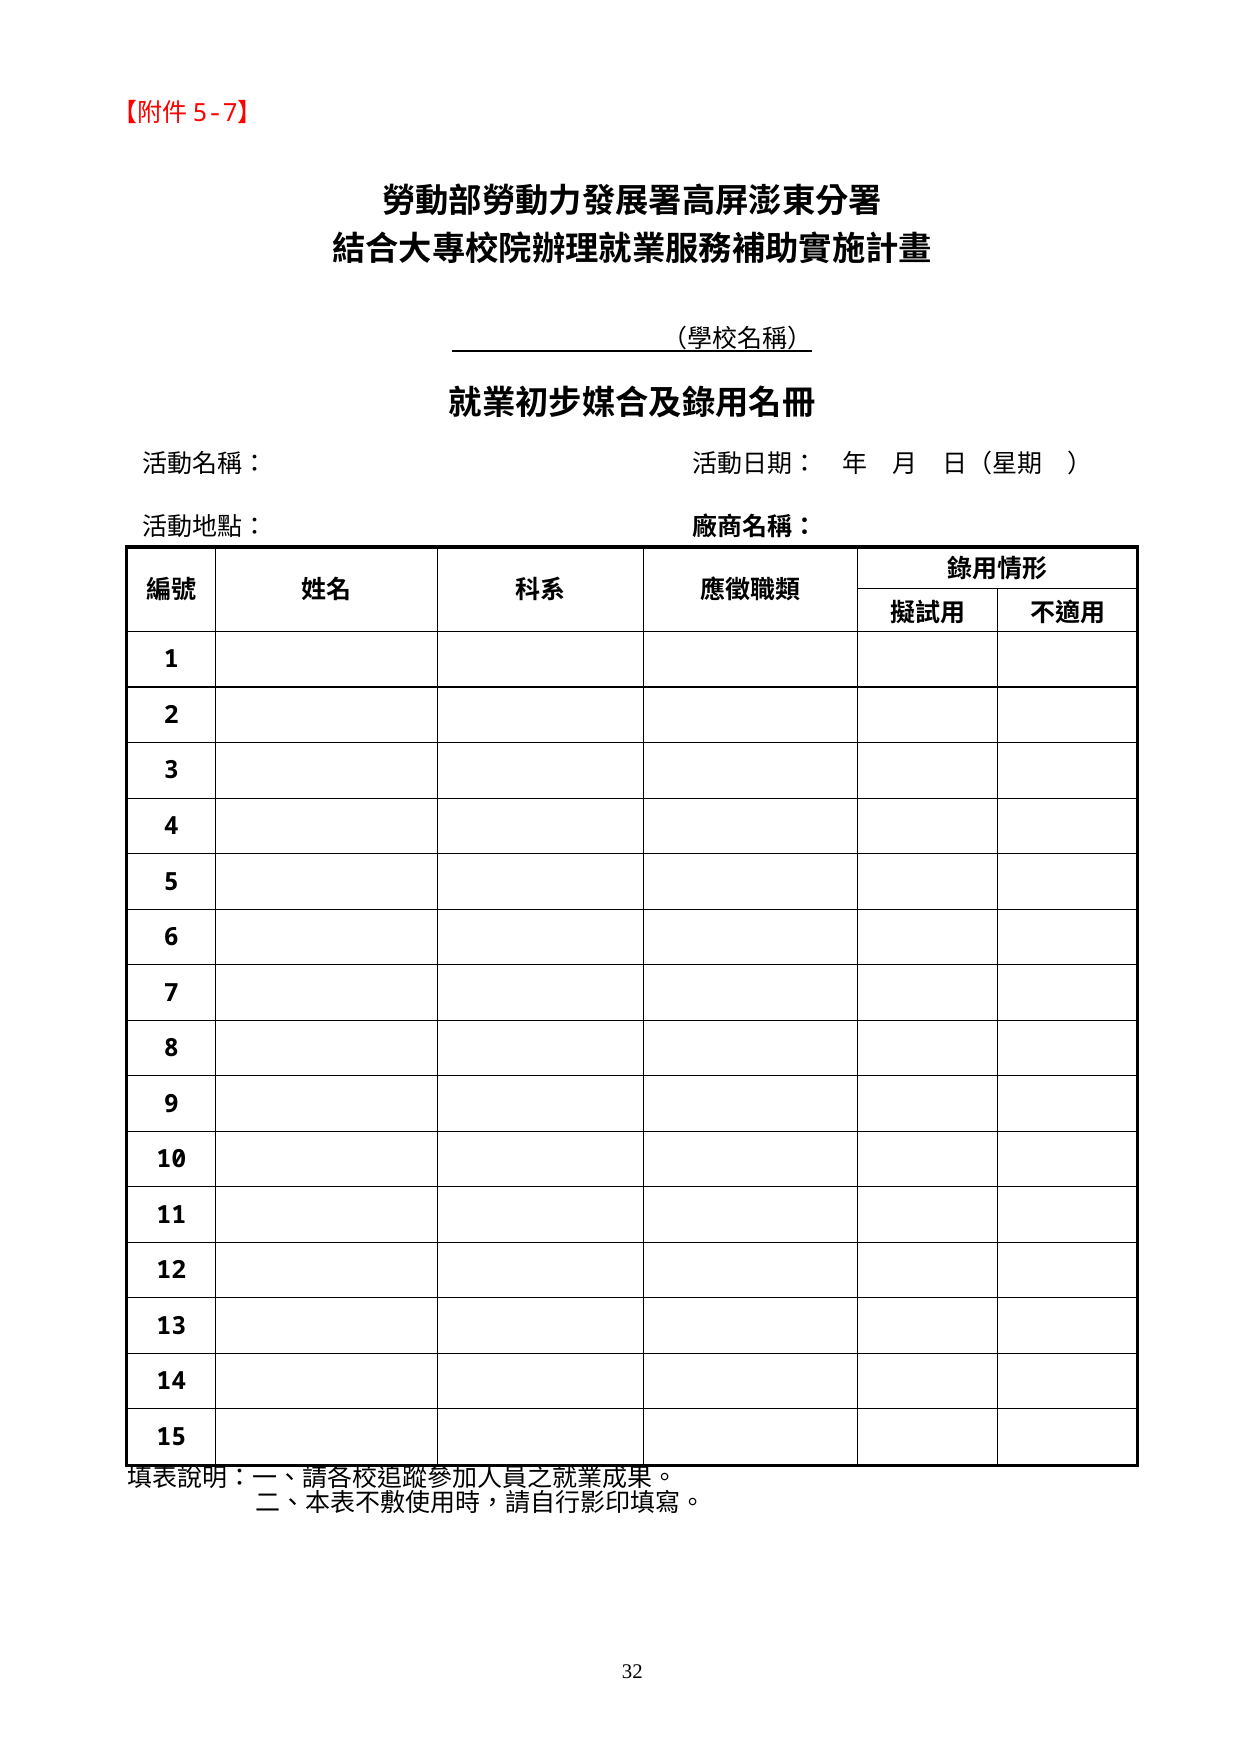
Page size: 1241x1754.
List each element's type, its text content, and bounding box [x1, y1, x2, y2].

table_cell [998, 1243, 1136, 1297]
table_cell [644, 910, 857, 964]
table_cell [644, 1132, 857, 1186]
text 活動地點： 廠商名稱： [112, 483, 1152, 545]
table_cell 8 [128, 1021, 215, 1075]
table_cell [644, 1243, 857, 1297]
table_header 姓名 [216, 549, 437, 631]
text 二、本表不敷使用時，請自行影印填寫。 [112, 1492, 1152, 1517]
table_cell [438, 1243, 643, 1297]
table_cell [998, 1354, 1136, 1408]
table_cell [858, 1409, 997, 1464]
table_cell [216, 632, 437, 686]
table_cell [216, 1354, 437, 1408]
table_cell [438, 1187, 643, 1242]
text 活動名稱： 活動日期： 年 月 日（星期 ） [112, 420, 1152, 483]
table_cell [216, 1132, 437, 1186]
table_cell [858, 1021, 997, 1075]
table_cell [998, 632, 1136, 686]
table_cell [438, 1409, 643, 1464]
table_cell [644, 1409, 857, 1464]
table_cell 13 [128, 1298, 215, 1353]
table_cell 14 [128, 1354, 215, 1408]
table_cell 11 [128, 1187, 215, 1242]
table_cell [438, 688, 643, 742]
table_cell [216, 688, 437, 742]
table_cell [216, 743, 437, 797]
table_cell [858, 1187, 997, 1242]
table_cell [644, 1354, 857, 1408]
table_cell 2 [128, 688, 215, 742]
table_cell [858, 688, 997, 742]
table_cell [998, 799, 1136, 853]
table_cell 6 [128, 910, 215, 964]
table_cell [644, 743, 857, 797]
table_cell 3 [128, 743, 215, 797]
table_cell [858, 1354, 997, 1408]
table_header 錄用情形 [858, 549, 1136, 588]
table_cell [858, 910, 997, 964]
table_cell [998, 1409, 1136, 1464]
table_cell [438, 1298, 643, 1353]
table_cell [998, 965, 1136, 1019]
table_cell [216, 910, 437, 964]
table_cell [858, 1132, 997, 1186]
table_cell [438, 632, 643, 686]
table_cell [644, 688, 857, 742]
table_cell [644, 1298, 857, 1353]
table_cell 4 [128, 799, 215, 853]
table_cell [438, 965, 643, 1019]
table_cell [998, 1187, 1136, 1242]
table_cell [858, 1076, 997, 1131]
table_cell [644, 965, 857, 1019]
text （學校名稱） [112, 295, 1152, 358]
table_cell [644, 854, 857, 908]
table_header 應徵職類 [644, 549, 857, 631]
table_cell 7 [128, 965, 215, 1019]
table_cell [998, 688, 1136, 742]
table_cell [644, 1187, 857, 1242]
table_cell 9 [128, 1076, 215, 1131]
table_cell [998, 910, 1136, 964]
table_cell [216, 1243, 437, 1297]
table_cell [858, 799, 997, 853]
table_cell 不適用 [998, 589, 1136, 631]
table_header 科系 [438, 549, 643, 631]
table_cell [438, 743, 643, 797]
table_cell 12 [128, 1243, 215, 1297]
table_cell [216, 1409, 437, 1464]
table_cell [644, 1076, 857, 1131]
table_header 編號 [128, 549, 215, 631]
table_cell [216, 854, 437, 908]
table_cell [644, 1021, 857, 1075]
table_cell [858, 854, 997, 908]
table_cell [438, 1076, 643, 1131]
table_cell 擬試用 [858, 589, 997, 631]
table_cell [858, 632, 997, 686]
table_cell [438, 799, 643, 853]
text 勞動部勞動力發展署高屏澎東分署 [112, 174, 1152, 222]
table_cell [644, 632, 857, 686]
table_cell [216, 1076, 437, 1131]
table_cell [438, 854, 643, 908]
table_cell [998, 1298, 1136, 1353]
table_cell [216, 799, 437, 853]
table_cell [644, 799, 857, 853]
table_cell [998, 854, 1136, 908]
table_cell 15 [128, 1409, 215, 1464]
table_cell [998, 1076, 1136, 1131]
text 就業初步媒合及錄用名冊 [112, 358, 1152, 420]
text 【附件5-7】 [112, 92, 1152, 128]
table_cell [438, 1354, 643, 1408]
table_cell [858, 743, 997, 797]
table_cell [858, 1298, 997, 1353]
table_cell [216, 1021, 437, 1075]
table_cell [858, 1243, 997, 1297]
table_cell [216, 1187, 437, 1242]
table_cell [998, 1021, 1136, 1075]
table_cell 10 [128, 1132, 215, 1186]
table_cell 5 [128, 854, 215, 908]
table_cell [216, 965, 437, 1019]
table_cell 1 [128, 632, 215, 686]
table_cell [438, 1132, 643, 1186]
table_cell [998, 1132, 1136, 1186]
table_cell [858, 965, 997, 1019]
table_cell [438, 1021, 643, 1075]
text 填表說明：一、請各校追蹤參加人員之就業成果。 [112, 1467, 1152, 1492]
table_cell [216, 1298, 437, 1353]
table_cell [438, 910, 643, 964]
table_cell [998, 743, 1136, 797]
text 結合大專校院辦理就業服務補助實施計畫 [112, 222, 1152, 270]
